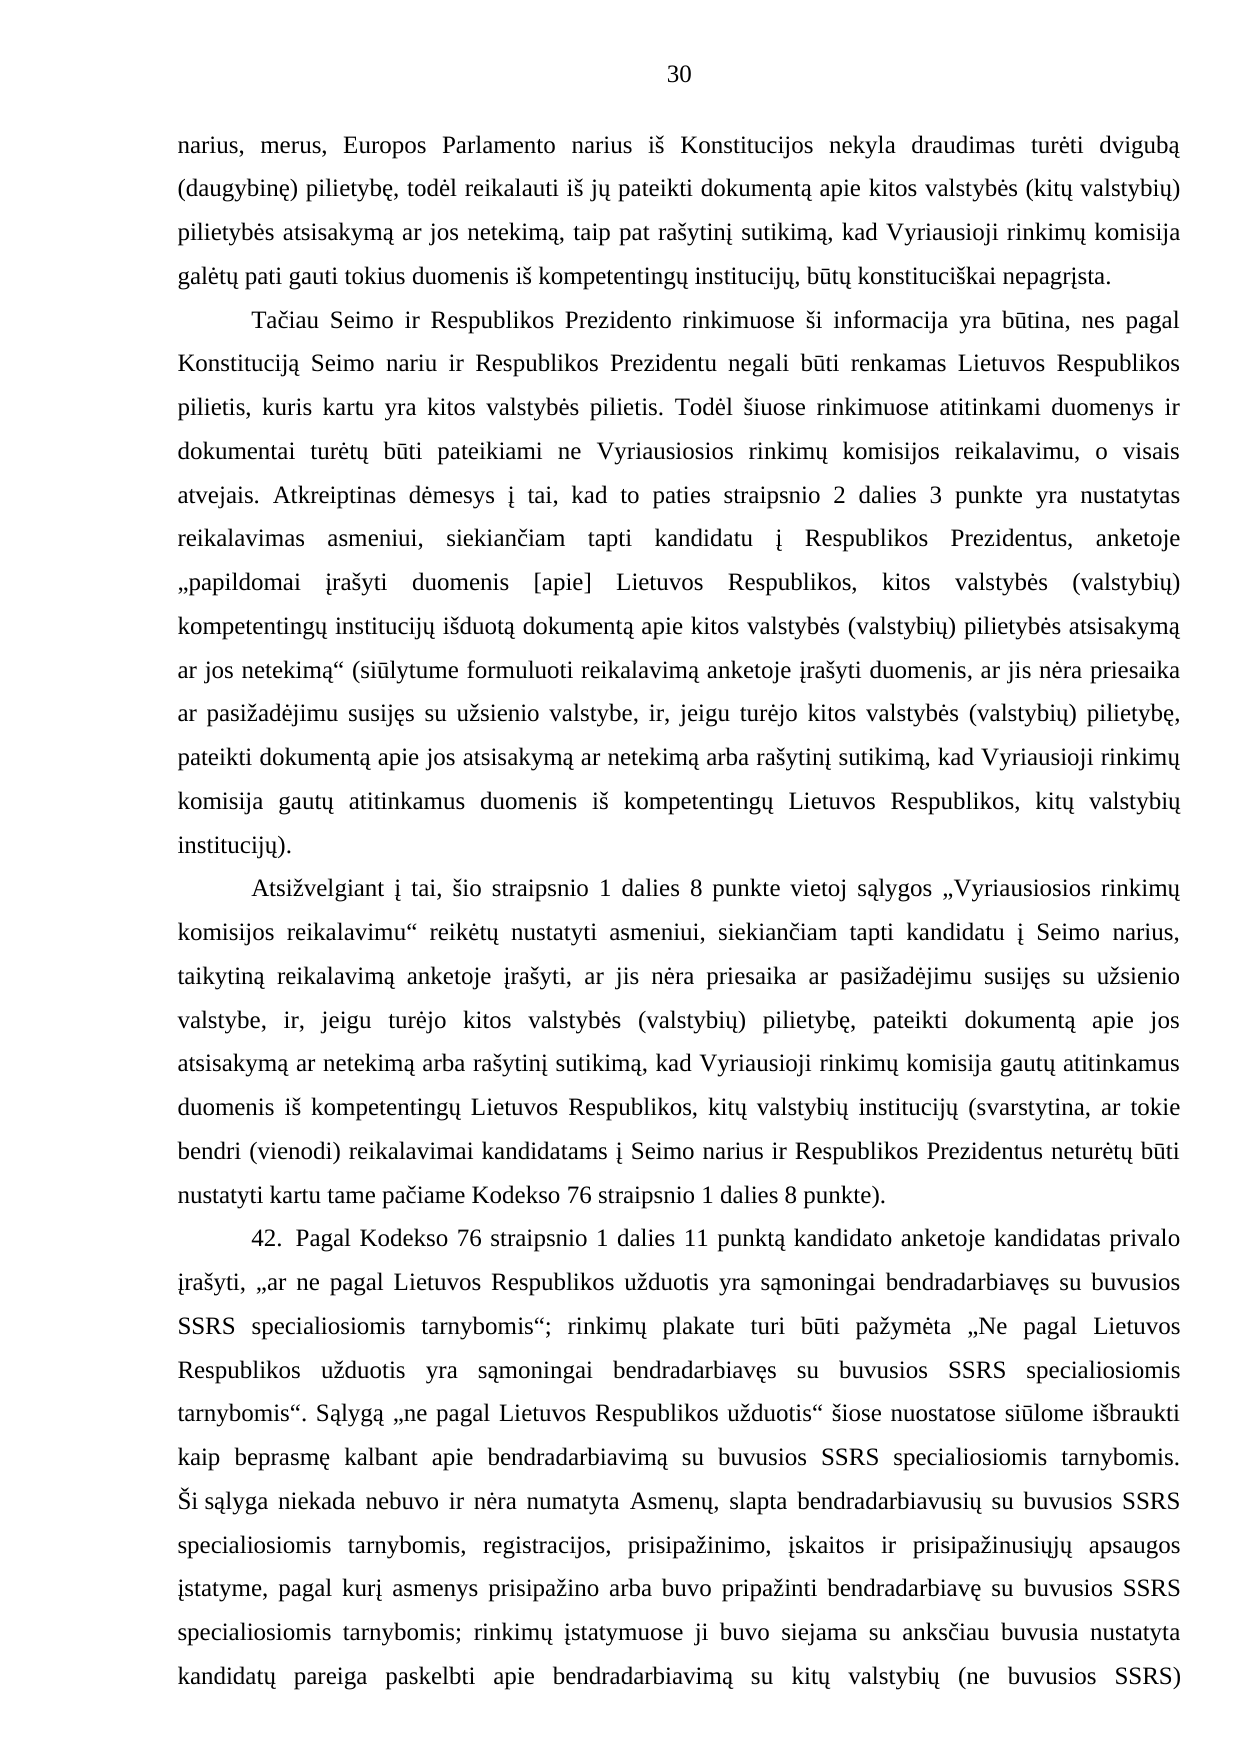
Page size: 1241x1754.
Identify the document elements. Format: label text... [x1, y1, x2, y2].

text Atsižvelgiant į tai, šio straipsnio 1 dalies 8 punkte vietoj sąlygos „Vyriausiosios rinkimų komisijos reikalavimu“ reikėtų nustatyti asmeniui, siekiančiam tapti kandidatu į Seimo narius, taikytiną reikalavimą anketoje įrašyti, ar jis nėra priesaika ar pasižadėjimu susijęs su užsienio valstybe, ir, jeigu turėjo kitos valstybės (valstybių) pilietybę, pateikti dokumentą apie jos atsisakymą ar netekimą arba rašytinį sutikimą, kad Vyriausioji rinkimų komisija gautų atitinkamus duomenis iš kompetentingų Lietuvos Respublikos, kitų valstybių institucijų (svarstytina, ar tokie bendri (vienodi) reikalavimai kandidatams į Seimo narius ir Respublikos Prezidentus neturėtų būti nustatyti kartu tame pačiame Kodekso 76 straipsnio 1 dalies 8 punkte). [177, 862, 1181, 1212]
list Pagal Kodekso 76 straipsnio 1 dalies 11 punktą kandidato anketoje kandidatas privalo įrašyti, „ar ne pagal Lietuvos Respublikos užduotis yra sąmoningai bendradarbiavęs su buvusios SSRS specialiosiomis tarnybomis“; rinkimų plakate turi būti pažymėta „Ne pagal Lietuvos Respublikos užduotis yra sąmoningai bendradarbiavęs su buvusios SSRS specialiosiomis tarnybomis“. Sąlygą „ne pagal Lietuvos Respublikos užduotis“ šiose nuostatose siūlome išbraukti kaip beprasmę kalbant apie bendradarbiavimą su buvusios SSRS specialiosiomis tarnybomis. Ši sąlyga niekada nebuvo ir nėra numatyta Asmenų, slapta bendradarbiavusių su buvusios SSRS specialiosiomis tarnybomis, registracijos, prisipažinimo, įskaitos ir prisipažinusiųjų apsaugos įstatyme, pagal kurį asmenys prisipažino arba buvo pripažinti bendradarbiavę su buvusios SSRS specialiosiomis tarnybomis; rinkimų įstatymuose ji buvo siejama su anksčiau buvusia nustatyta kandidatų pareiga paskelbti apie bendradarbiavimą su kitų valstybių (ne buvusios SSRS) [177, 1212, 1181, 1693]
text Tačiau Seimo ir Respublikos Prezidento rinkimuose ši informacija yra būtina, nes pagal Konstituciją Seimo nariu ir Respublikos Prezidentu negali būti renkamas Lietuvos Respublikos pilietis, kuris kartu yra kitos valstybės pilietis. Todėl šiuose rinkimuose atitinkami duomenys ir dokumentai turėtų būti pateikiami ne Vyriausiosios rinkimų komisijos reikalavimu, o visais atvejais. Atkreiptinas dėmesys į tai, kad to paties straipsnio 2 dalies 3 punkte yra nustatytas reikalavimas asmeniui, siekiančiam tapti kandidatu į Respublikos Prezidentus, anketoje „papildomai įrašyti duomenis [apie] Lietuvos Respublikos, kitos valstybės (valstybių) kompetentingų institucijų išduotą dokumentą apie kitos valstybės (valstybių) pilietybės atsisakymą ar jos netekimą“ (siūlytume formuluoti reikalavimą anketoje įrašyti duomenis, ar jis nėra priesaika ar pasižadėjimu susijęs su užsienio valstybe, ir, jeigu turėjo kitos valstybės (valstybių) pilietybę, pateikti dokumentą apie jos atsisakymą ar netekimą arba rašytinį sutikimą, kad Vyriausioji rinkimų komisija gautų atitinkamus duomenis iš kompetentingų Lietuvos Respublikos, kitų valstybių institucijų). [177, 293, 1181, 862]
text narius, merus, Europos Parlamento narius iš Konstitucijos nekyla draudimas turėti dvigubą (daugybinę) pilietybę, todėl reikalauti iš jų pateikti dokumentą apie kitos valstybės (kitų valstybių) pilietybės atsisakymą ar jos netekimą, taip pat rašytinį sutikimą, kad Vyriausioji rinkimų komisija galėtų pati gauti tokius duomenis iš kompetentingų institucijų, būtų konstituciškai nepagrįsta. [177, 118, 1181, 293]
